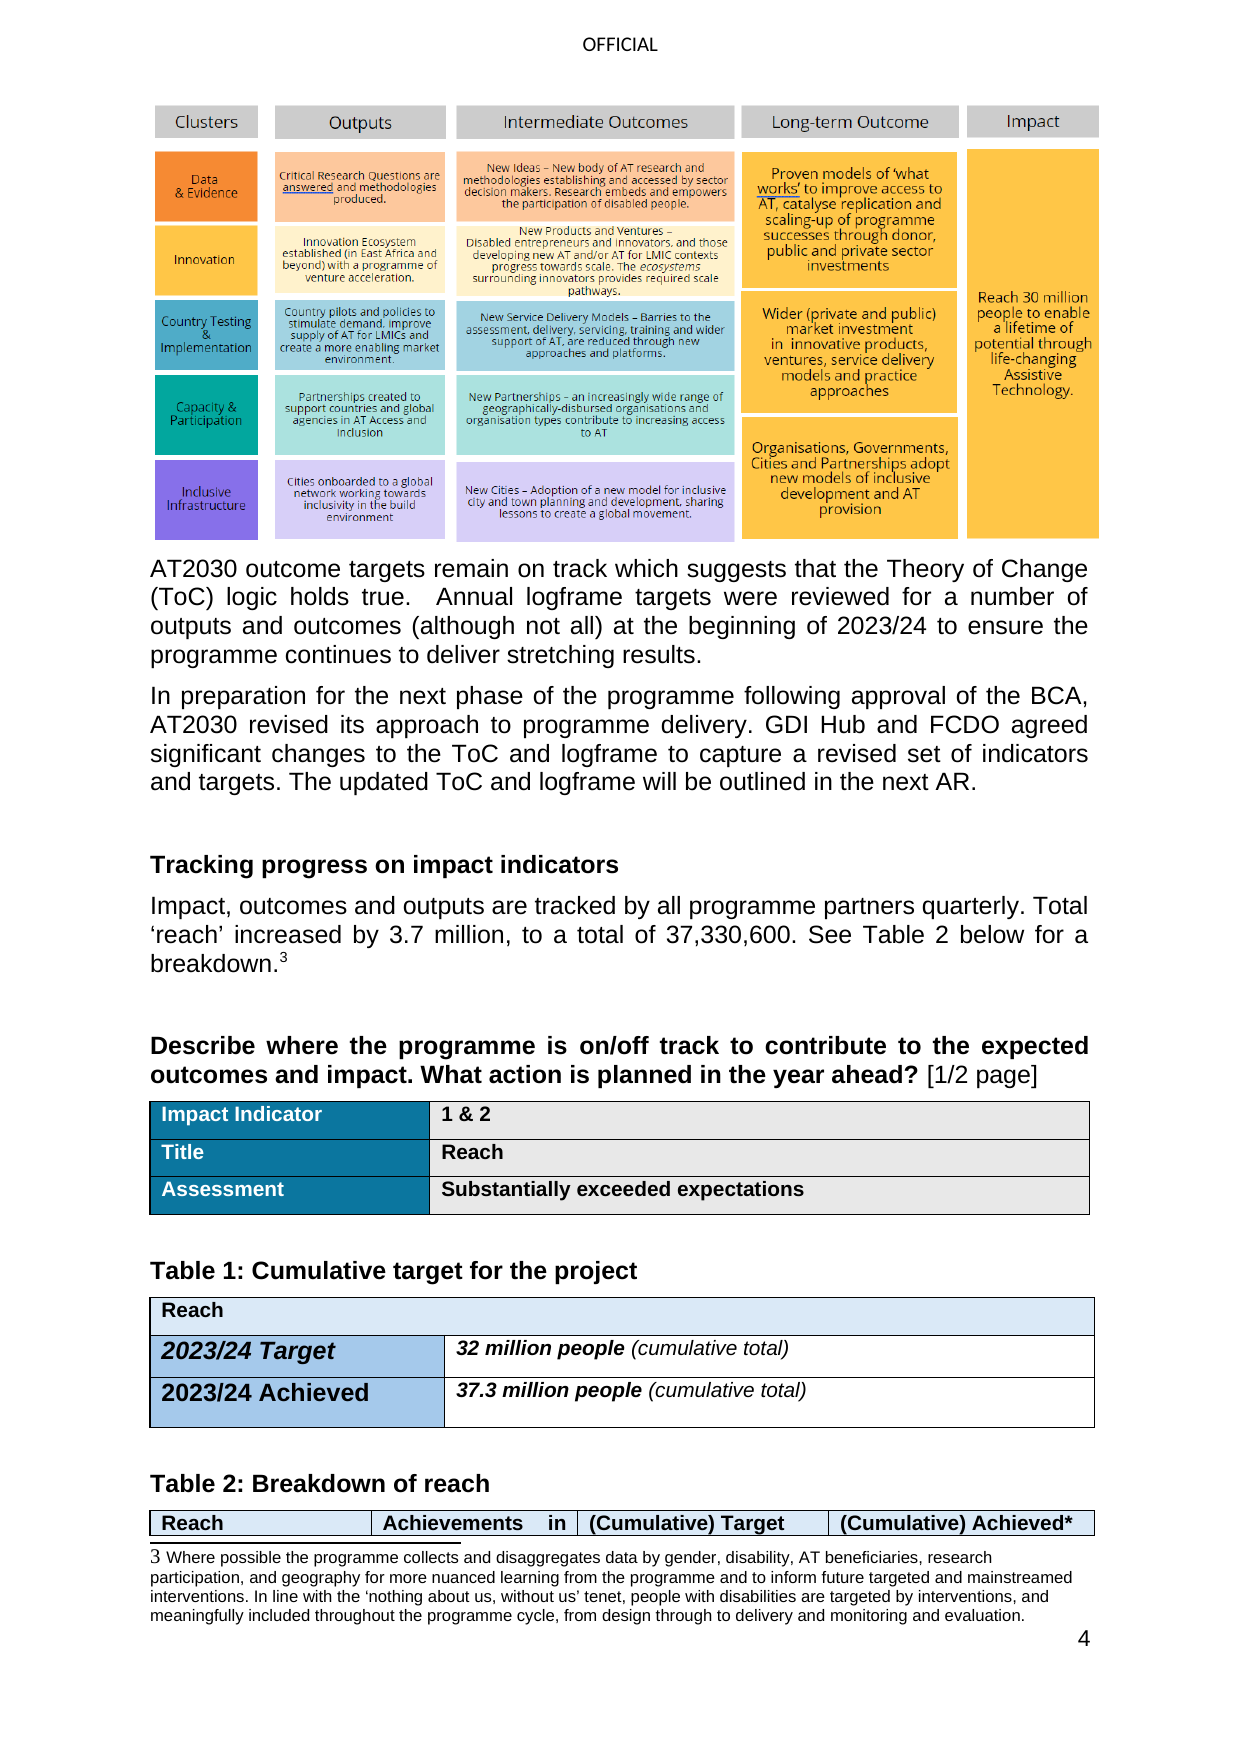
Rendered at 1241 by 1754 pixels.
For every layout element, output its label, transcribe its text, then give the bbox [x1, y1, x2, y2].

table_header Impact Indicator [151, 1102, 429, 1139]
table_header Achievements in [372, 1511, 577, 1535]
table_header 1 & 2 [430, 1102, 1089, 1139]
text Impact, outcomes and outputs are tracked by all programme partners quarterly. Total ‘reach’ increased by 3.7 million, to a total of 37,330,600. See Table 2 below for a breakdown. [150, 891, 1090, 977]
table_cell 32 million people (cumulative total) [445, 1336, 1094, 1377]
table_cell Reach [430, 1140, 1089, 1176]
table_cell Title [151, 1140, 429, 1176]
table_cell Assessment [151, 1177, 429, 1214]
text Tracking progress on impact indicators [150, 850, 1090, 879]
text In preparation for the next phase of the programme following approval of the BCA, AT2030 revised its approach to programme delivery. GDI Hub and FCDO agreed significant changes to the ToC and logframe to capture a revised set of indicators and targets. The updated ToC and logframe will be outlined in the next AR. [150, 681, 1090, 796]
text Describe where the programme is on/off track to contribute to the expected outcomes and impact. What action is planned in the year ahead? [1/2 page] [150, 1031, 1090, 1089]
text Table 1: Cumulative target for the project [150, 1256, 1090, 1285]
table_cell 37.3 million people (cumulative total) [445, 1378, 1094, 1427]
table_cell 2023/24 Achieved [151, 1378, 444, 1427]
text AT2030 outcome targets remain on track which suggests that the Theory of Change (ToC) logic holds true. Annual logframe targets were reviewed for a number of outputs and outcomes (although not all) at the beginning of 2023/24 to ensure the programme continues to deliver stretching results. [150, 554, 1090, 669]
text Table 2: Breakdown of reach [150, 1469, 1090, 1498]
table_cell Substantially exceeded expectations [430, 1177, 1089, 1214]
text Where possible the programme collects and disaggregates data by gender, disability, AT beneficiaries, research participation, and geography for more nuanced learning from the programme and to inform future targeted and mainstreamed interventions. In line with the ‘nothing about us, without us’ tenet, people with disabilities are targeted by interventions, and meaningfully included throughout the programme cycle, from design through to delivery and monitoring and evaluation. [150, 1543, 1090, 1625]
table_header Reach [151, 1298, 1094, 1335]
table_header (Cumulative) Achieved* [829, 1511, 1094, 1535]
table_header Reach [151, 1511, 371, 1535]
table_header (Cumulative) Target [578, 1511, 828, 1535]
table_cell 2023/24 Target [151, 1336, 444, 1377]
